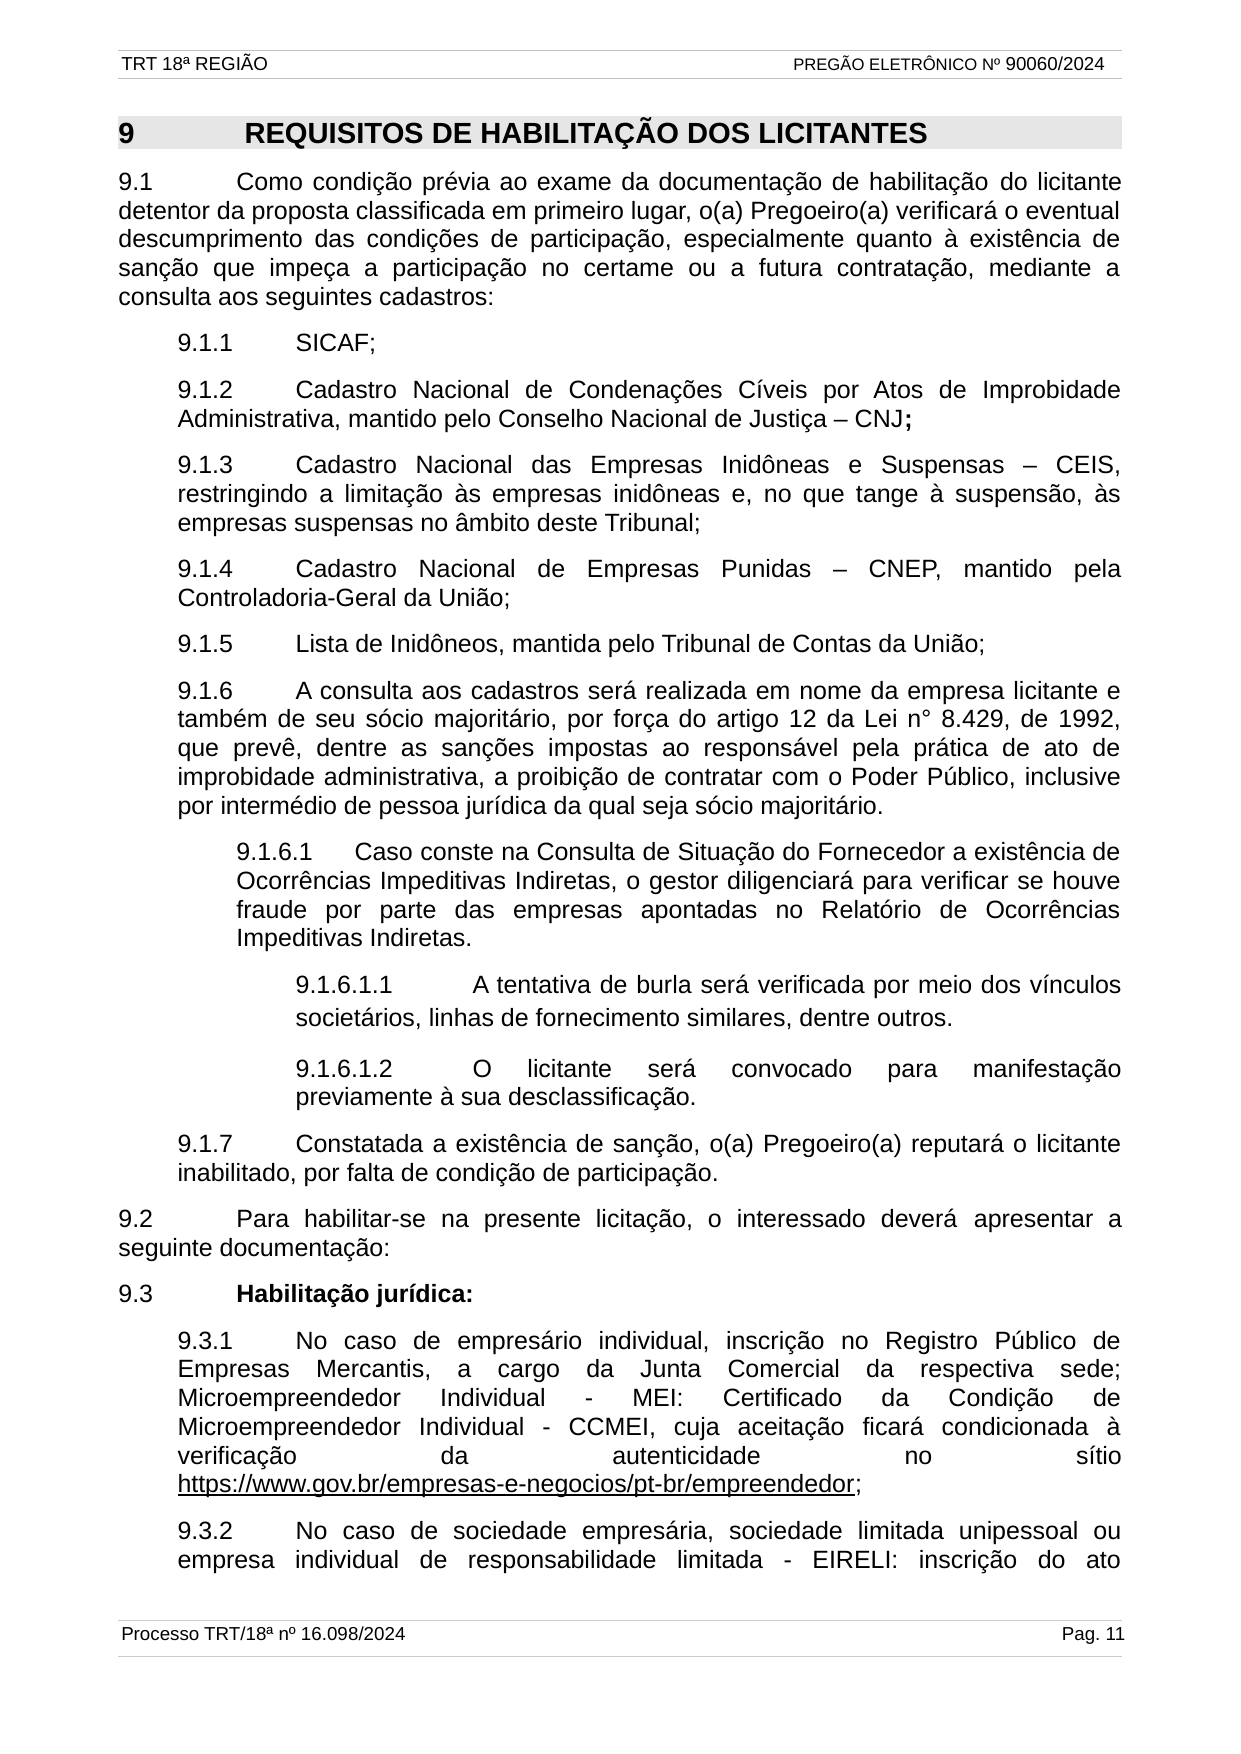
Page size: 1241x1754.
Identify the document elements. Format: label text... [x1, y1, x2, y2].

list 9.1.6.1.1 A tentativa de burla será verificada por meio dos vínculos societários, linhas de fornecimento similares, dentre outros. [295, 970, 1122, 1032]
text 9.1.6.1.2 O licitante será convocado para manifestação previamente à sua desclassificação. [295, 1053, 1122, 1111]
text 9.1.6 A consulta aos cadastros será realizada em nome da empresa licitante e também de seu sócio majoritário, por força do artigo 12 da Lei n° 8.429, de 1992, que prevê, dentre as sanções impostas ao responsável pela prática de ato de improbidade administrativa, a proibição de contratar com o Poder Público, inclusive por intermédio de pessoa jurídica da qual seja sócio majoritário. [177, 676, 1122, 819]
text 9.1.1 SICAF; [177, 328, 1122, 357]
text 9.1.5 Lista de Inidôneos, mantida pelo Tribunal de Contas da União; [177, 629, 1122, 658]
text 9.1.2 Cadastro Nacional de Condenações Cíveis por Atos de Improbidade Administrativa, mantido pelo Conselho Nacional de Justiça – CNJ; [177, 375, 1122, 432]
text 9.3.1 No caso de empresário individual, inscrição no Registro Público de Empresas Mercantis, a cargo da Junta Comercial da respectiva sede; Microempreendedor Individual - MEI: Certificado da Condição de Microempreendedor Individual - CCMEI, cuja aceitação ficará condicionada à verificação da autenticidade no sítio https://www.gov.br/empresas-e-negocios/pt-br/empreendedor; [177, 1326, 1122, 1498]
text 9.1.6.1 Caso conste na Consulta de Situação do Fornecedor a existência de Ocorrências Impeditivas Indiretas, o gestor diligenciará para verificar se houve fraude por parte das empresas apontadas no Relatório de Ocorrências Impeditivas Indiretas. [236, 837, 1122, 952]
text 9.1.3 Cadastro Nacional das Empresas Inidôneas e Suspensas – CEIS, restringindo a limitação às empresas inidôneas e, no que tange à suspensão, às empresas suspensas no âmbito deste Tribunal; [177, 450, 1122, 536]
text 9.1 Como condição prévia ao exame da documentação de habilitação do licitante detentor da proposta classificada em primeiro lugar, o(a) Pregoeiro(a) verificará o eventual descumprimento das condições de participação, especialmente quanto à existência de sanção que impeça a participação no certame ou a futura contratação, mediante a consulta aos seguintes cadastros: [118, 167, 1122, 311]
text 9.2 Para habilitar-se na presente licitação, o interessado deverá apresentar a seguinte documentação: [118, 1204, 1122, 1261]
text 9.1.4 Cadastro Nacional de Empresas Punidas – CNEP, mantido pela Controladoria-Geral da União; [177, 554, 1122, 611]
text 9 REQUISITOS DE HABILITAÇÃO DOS LICITANTES [118, 116, 1122, 149]
text 9.3 Habilitação jurídica: [118, 1279, 1122, 1308]
text 9.1.7 Constatada a existência de sanção, o(a) Pregoeiro(a) reputará o licitante inabilitado, por falta de condição de participação. [177, 1129, 1122, 1186]
text 9.3.2 No caso de sociedade empresária, sociedade limitada unipessoal ou empresa individual de responsabilidade limitada - EIRELI: inscrição do ato [177, 1516, 1122, 1573]
